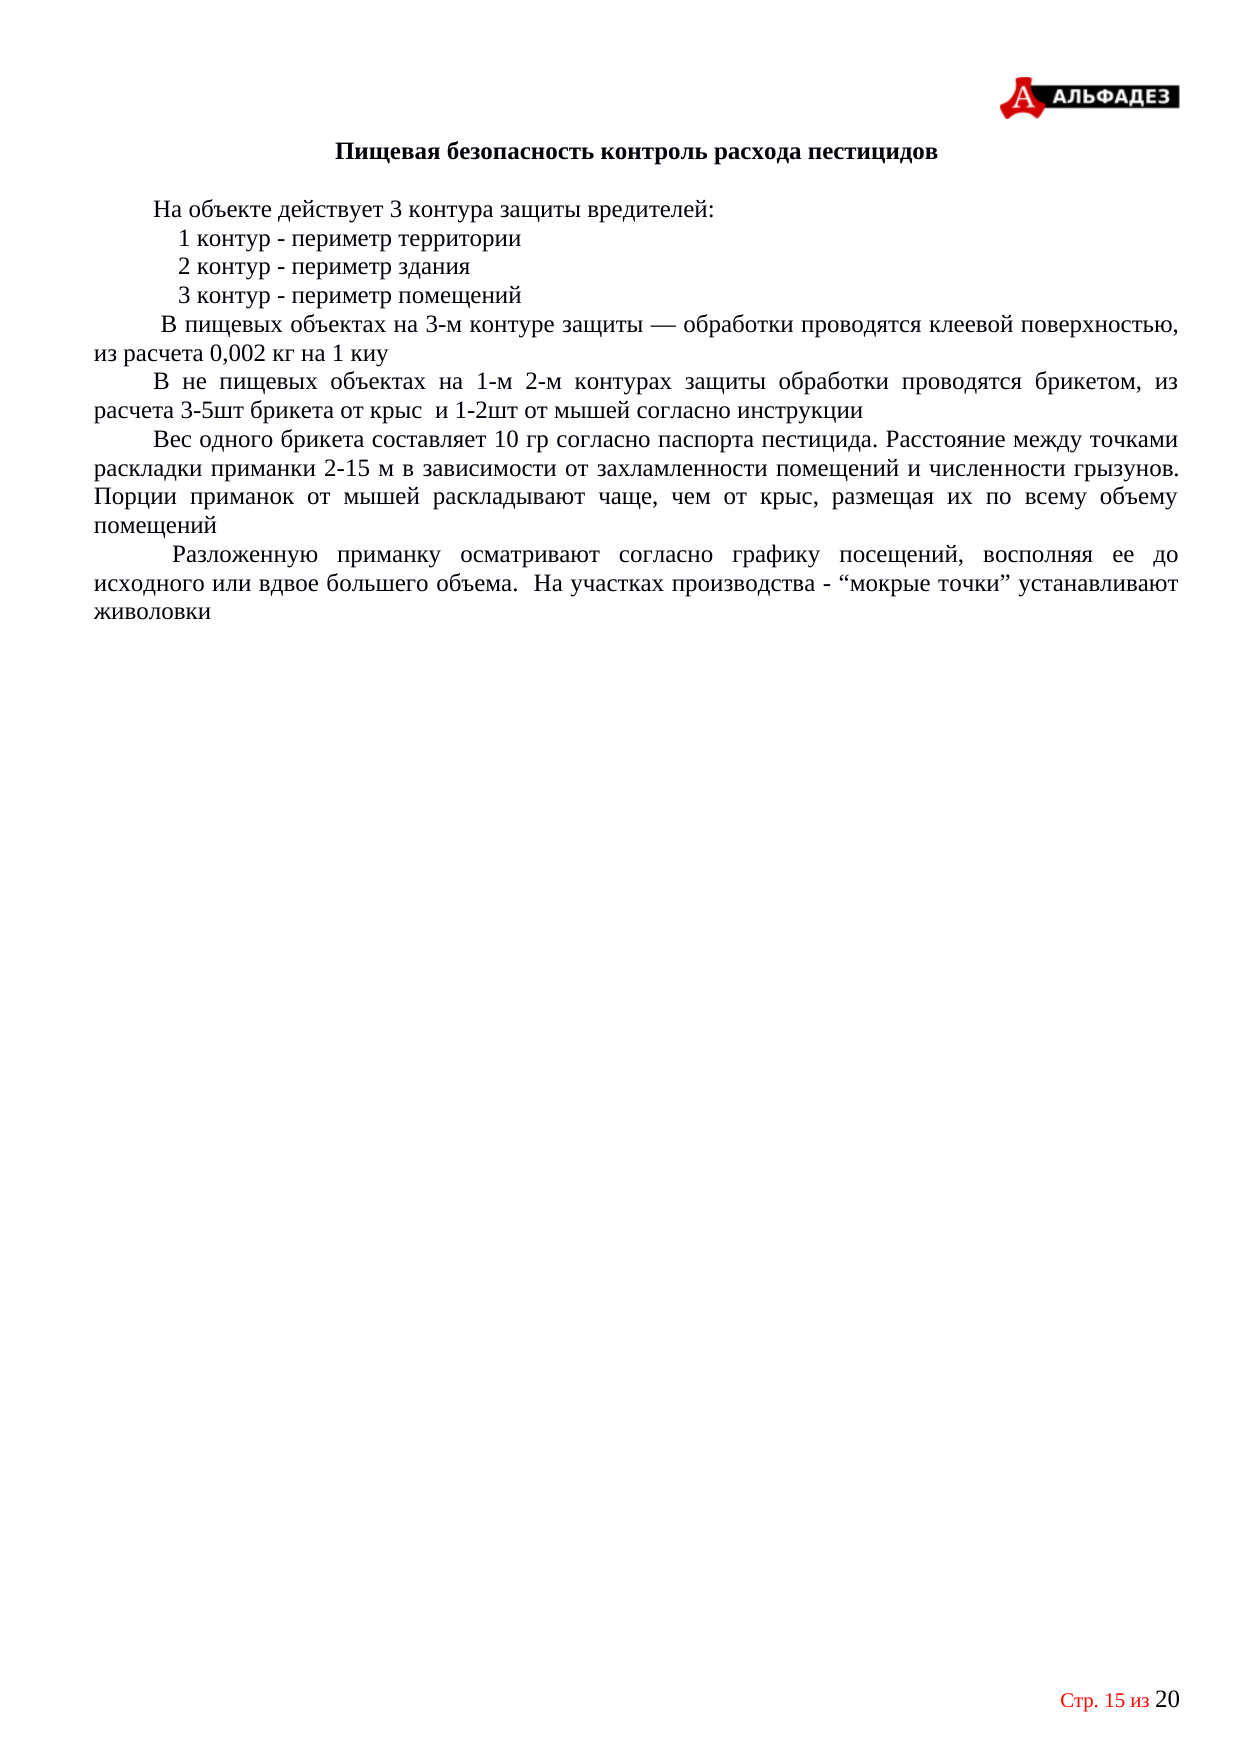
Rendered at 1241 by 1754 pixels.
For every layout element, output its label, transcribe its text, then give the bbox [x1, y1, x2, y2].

subtitle Пищевая безопасность контроль расхода пестицидов [94, 136, 1179, 165]
text Вес одного брикета составляет 10 гр согласно паспорта пестицида. Расстояние между точками раскладки приманки 2-15 м в зависимости от захламленности помещений и числен­ности грызунов. Порции приманок от мышей раскладывают чаще, чем от крыс, размещая их по всему объему помещений [94, 424, 1179, 539]
text В пищевых объектах на 3-м контуре защиты — обработки проводятся клеевой поверхностью, из расчета 0,002 кг на 1 киу [94, 309, 1179, 366]
picture [999, 77, 1180, 119]
text Разложенную приманку осматривают согласно графику посещений, восполняя ее до исходного или вдвое большего объема. На участках производства - “мокрые точки” устанавливают живоловки [94, 539, 1179, 625]
text 3 контур - периметр помещений [94, 280, 1179, 309]
text 2 контур - периметр здания [94, 251, 1179, 280]
text В не пищевых объектах на 1-м 2-м контурах защиты обработки проводятся брикетом, из расчета 3-5шт брикета от крыс и 1-2шт от мышей согласно инструкции [94, 366, 1179, 424]
text 1 контур - периметр территории [94, 223, 1179, 251]
text На объекте действует 3 контура защиты вредителей: [94, 194, 1179, 223]
